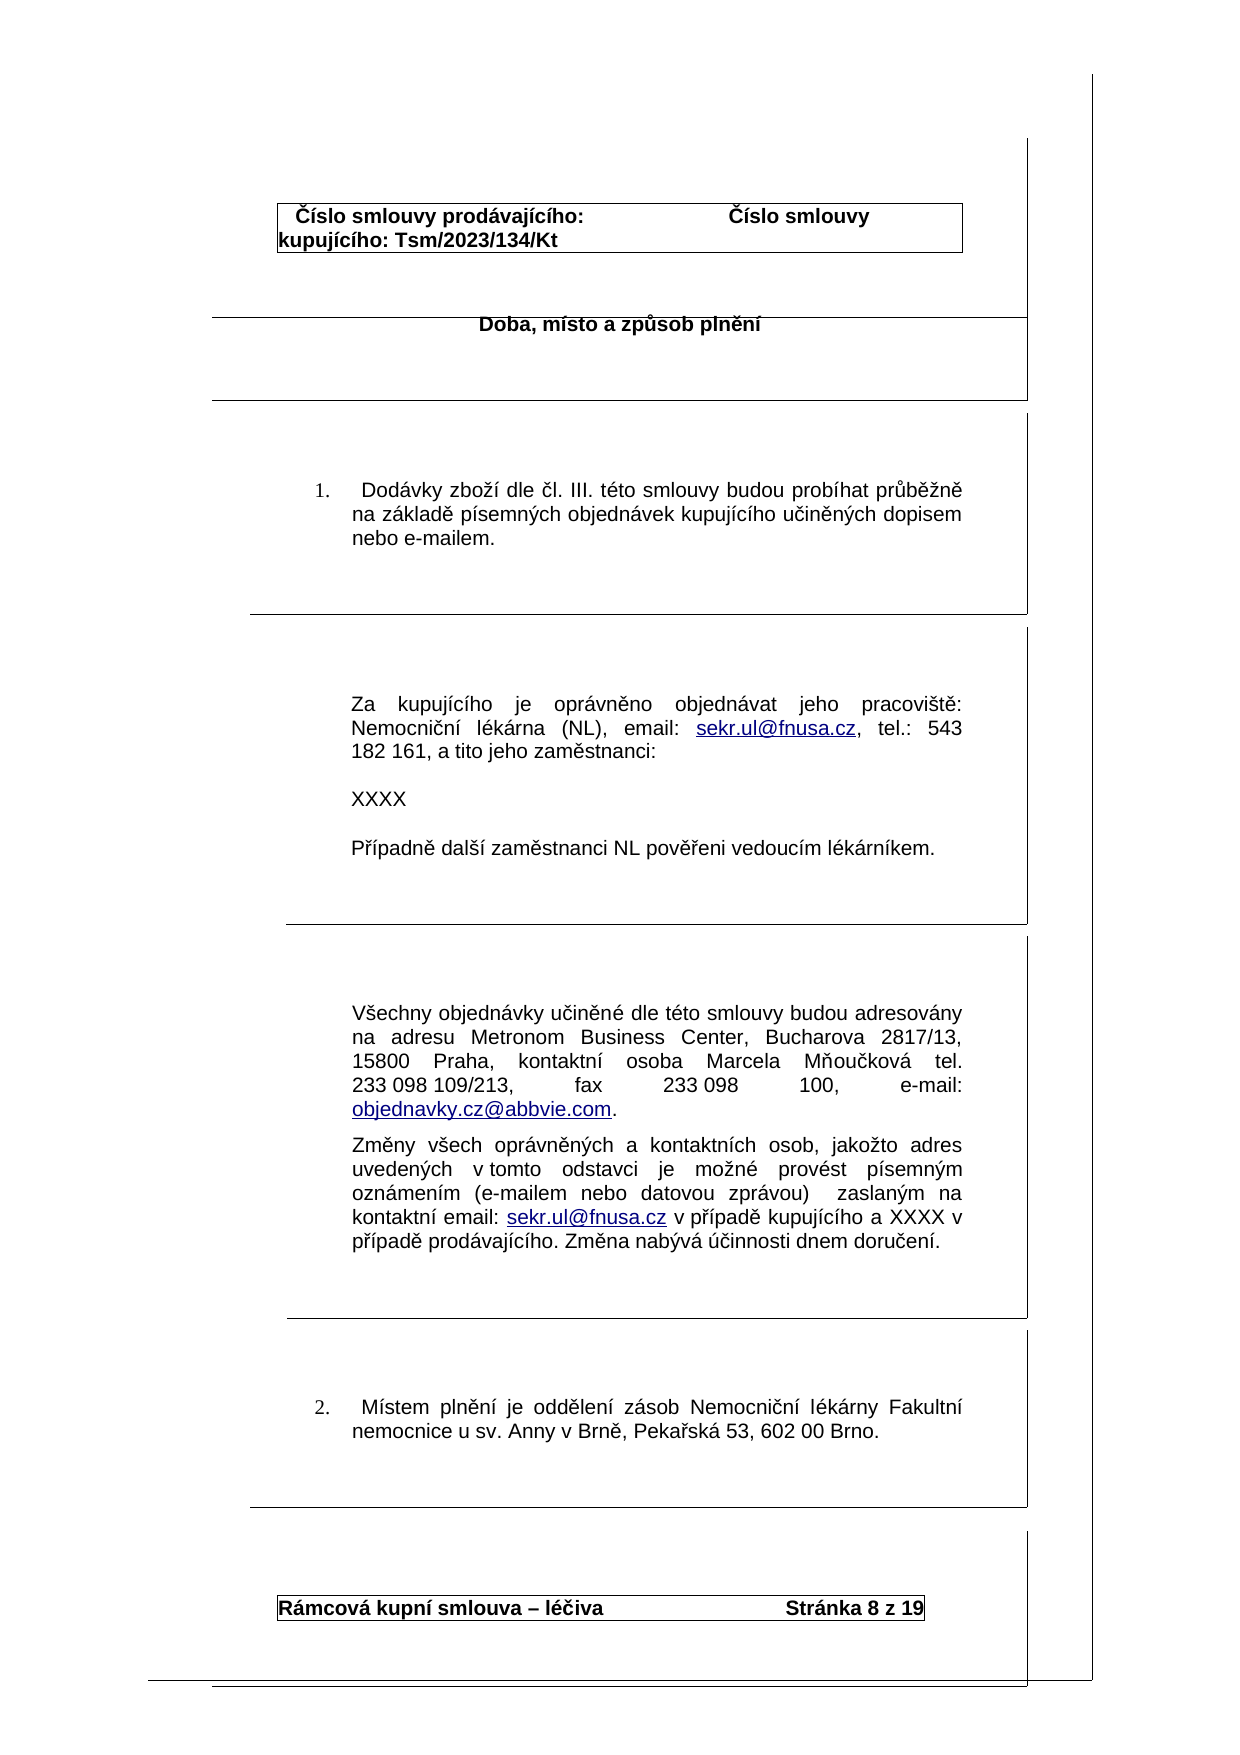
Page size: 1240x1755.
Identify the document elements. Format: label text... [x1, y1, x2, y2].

list Místem plnění je oddělení zásob Nemocniční lékárny Fakultní nemocnice u sv. Anny v Brně, Pekařská 53, 602 00 Brno. [250, 1330, 1027, 1507]
subtitle Doba, místo a způsob plnění [212, 247, 1027, 400]
text Všechny objednávky učiněné dle této smlouvy budou adresovány na adresu Metronom Business Center, Bucharova 2817/13, 15800 Praha, kontaktní osoba Marcela Mňoučková tel. 233 098 109/213, fax 233 098 100, e-mail: objednavky.cz@abbvie.com. [287, 936, 1027, 1069]
text Změny všech oprávněných a kontaktních osob, jakožto adres uvedených v tomto odstavci je možné provést písemným oznámením (e-mailem nebo datovou zprávou) zaslaným na kontaktní email: sekr.ul@fnusa.cz v případě kupujícího a XXXX v případě prodávajícího. Změna nabývá účinnosti dnem doručení. [287, 1069, 1027, 1318]
list Dodávky zboží dle čl. III. této smlouvy budou probíhat průběžně na základě písemných objednávek kupujícího učiněných dopisem nebo e-mailem. [250, 413, 1027, 614]
text Případně další zaměstnanci NL pověřeni vedoucím lékárníkem. [286, 835, 1027, 924]
text XXXX [286, 787, 1027, 811]
text Za kupujícího je oprávněno objednávat jeho pracoviště: Nemocniční lékárna (NL), email: sekr.ul@fnusa.cz, tel.: 543 182 161, a tito jeho zaměstnanci: [286, 627, 1027, 763]
